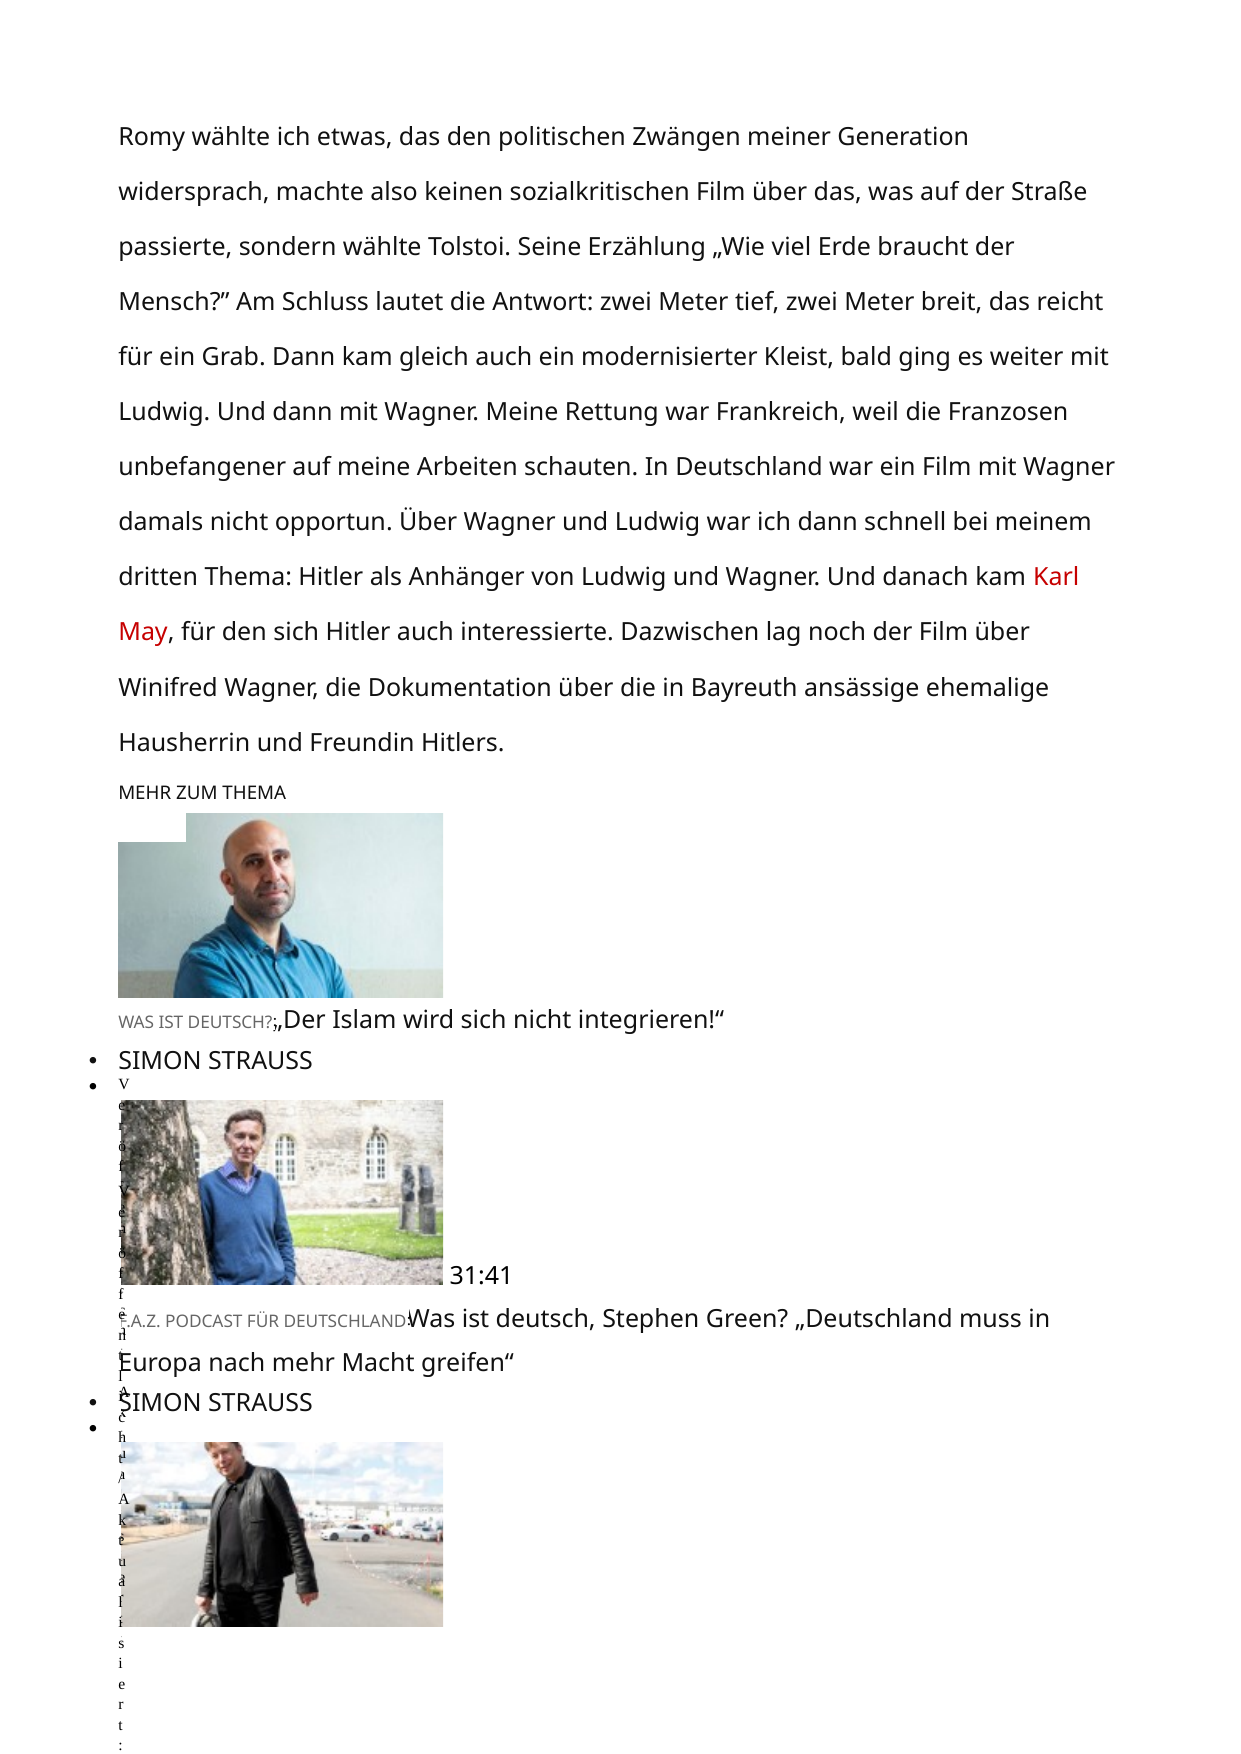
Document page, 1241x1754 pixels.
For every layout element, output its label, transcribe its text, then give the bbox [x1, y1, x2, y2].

list SIMON STRAUSS [118, 1045, 1122, 1075]
text WAS IST DEUTSCH?„Der Islam wird sich nicht integrieren!“ [118, 1002, 1122, 1036]
picture [118, 813, 444, 998]
list SIMON STRAUSS [121, 1388, 1122, 1417]
text 31:41 [121, 1100, 1122, 1292]
picture [121, 1100, 444, 1285]
text Romy wählte ich etwas, das den politischen Zwängen meiner Generation widersprach, machte also keinen sozialkritischen Film über das, was auf der Straße passierte, sondern wählte Tolstoi. Seine Erzählung „Wie viel Erde braucht der Mensch?” Am Schluss lautet die Antwort: zwei Meter tief, zwei Meter breit, das reicht für ein Grab. Dann kam gleich auch ein modernisierter Kleist, bald ging es weiter mit Ludwig. Und dann mit Wagner. Meine Rettung war Frankreich, weil die Franzosen unbefangener auf meine Arbeiten schauten. In Deutschland war ein Film mit Wagner damals nicht opportun. Über Wagner und Ludwig war ich dann schnell bei meinem dritten Thema: Hitler als Anhänger von Ludwig und Wagner. Und danach kam Karl May, für den sich Hitler auch interessierte. Dazwischen lag noch der Film über Winifred Wagner, die Dokumentation über die in Bayreuth ansässige ehemalige Hausherrin und Freundin Hitlers. [118, 118, 1122, 758]
text F.A.Z. PODCAST FÜR DEUTSCHLANDWas ist deutsch, Stephen Green? „Deutschland muss in Europa nach mehr Macht greifen“ [121, 1301, 1122, 1378]
picture [121, 1442, 444, 1627]
text MEHR ZUM THEMA [118, 779, 1122, 805]
